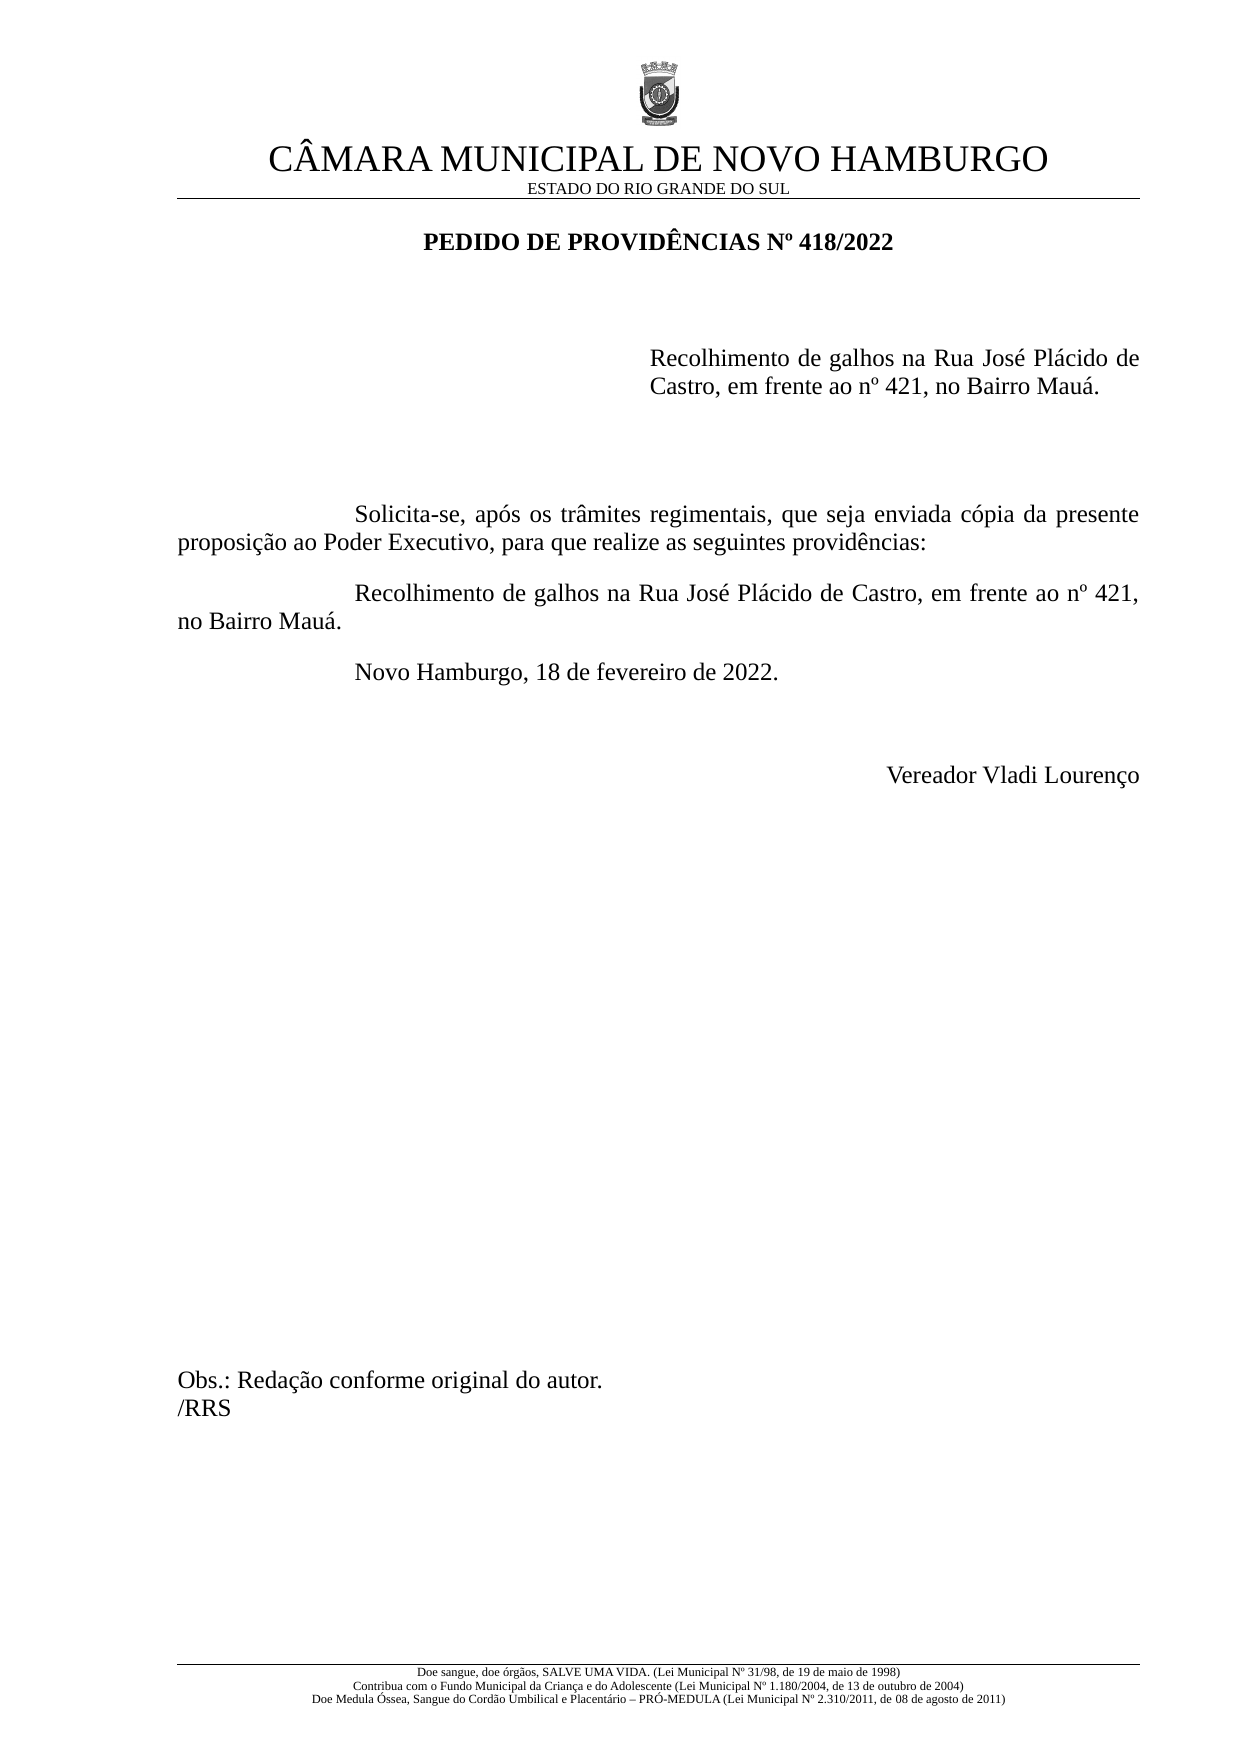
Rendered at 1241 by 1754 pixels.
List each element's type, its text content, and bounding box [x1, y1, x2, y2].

text Recolhimento de galhos na Rua José Plácido de Castro, em frente ao nº 421, no Bairro Mauá. [177, 579, 1140, 635]
text Recolhimento de galhos na Rua José Plácido de Castro, em frente ao nº 421, no Bairro Mauá. [649, 344, 1140, 400]
text PEDIDO DE PROVIDÊNCIAS Nº 418/2022 [177, 228, 1140, 256]
text Obs.: Redação conforme original do autor. [177, 1366, 1140, 1394]
text /RRS [177, 1394, 1140, 1422]
text Vereador Vladi Lourenço [177, 761, 1140, 788]
text Novo Hamburgo, 18 de fevereiro de 2022. [177, 658, 1140, 686]
text Solicita-se, após os trâmites regimentais, que seja enviada cópia da presente proposição ao Poder Executivo, para que realize as seguintes providências: [177, 500, 1140, 556]
